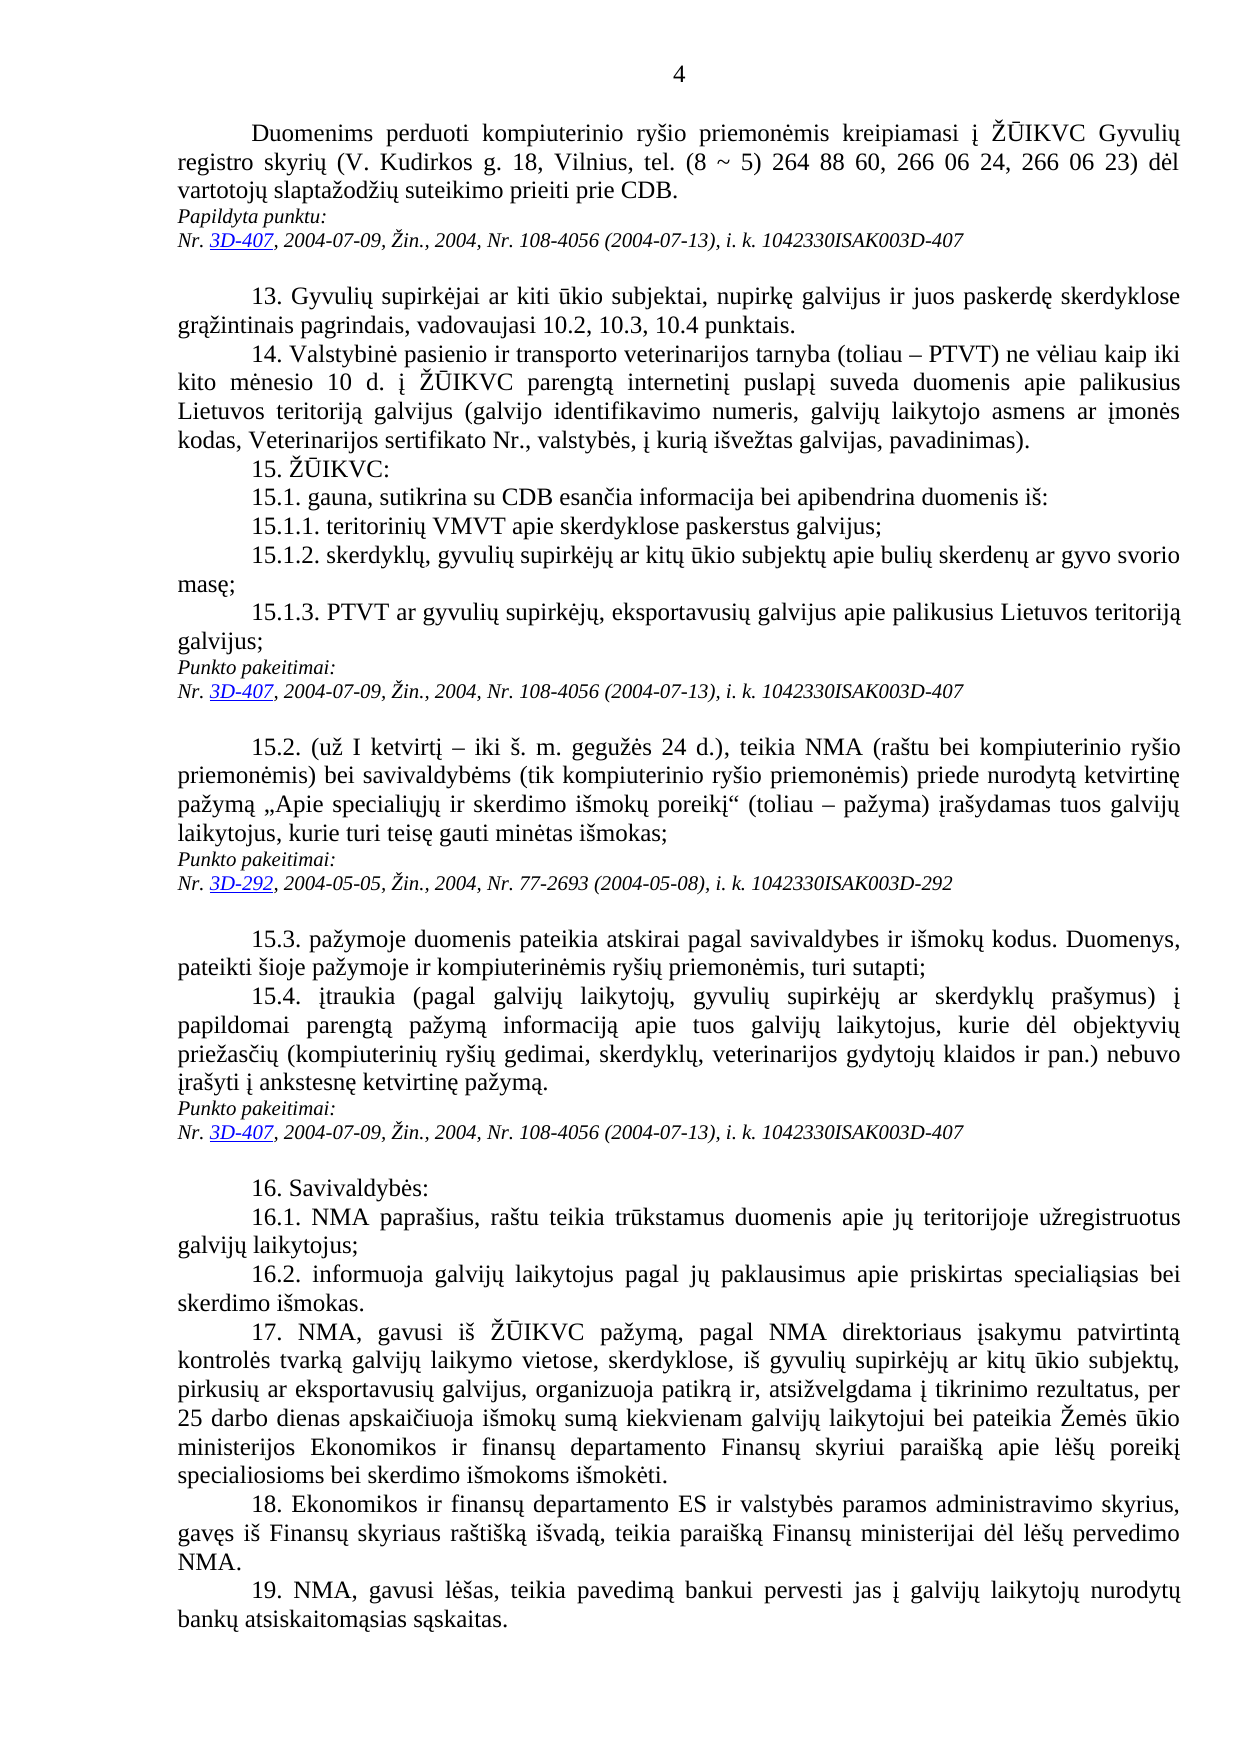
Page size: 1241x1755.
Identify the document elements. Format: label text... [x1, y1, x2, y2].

text 16.2. informuoja galvijų laikytojus pagal jų paklausimus apie priskirtas specialiąsias bei skerdimo išmokas. [177, 1259, 1181, 1317]
text Punkto pakeitimai: [177, 1096, 1181, 1120]
text 15.1.2. skerdyklų, gyvulių supirkėjų ar kitų ūkio subjektų apie bulių skerdenų ar gyvo svorio masę; [177, 540, 1181, 597]
text 18. Ekonomikos ir finansų departamento ES ir valstybės paramos administravimo skyrius, gavęs iš Finansų skyriaus raštišką išvadą, teikia paraišką Finansų ministerijai dėl lėšų pervedimo NMA. [177, 1489, 1181, 1576]
text 15.3. pažymoje duomenis pateikia atskirai pagal savivaldybes ir išmokų kodus. Duomenys, pateikti šioje pažymoje ir kompiuterinėmis ryšių priemonėmis, turi sutapti; [177, 924, 1181, 981]
text 15.1. gauna, sutikrina su CDB esančia informacija bei apibendrina duomenis iš: [177, 482, 1181, 511]
text Punkto pakeitimai: [177, 847, 1181, 871]
text 19. NMA, gavusi lėšas, teikia pavedimą bankui pervesti jas į galvijų laikytojų nurodytų bankų atsiskaitomąsias sąskaitas. [177, 1576, 1181, 1633]
text 17. NMA, gavusi iš ŽŪIKVC pažymą, pagal NMA direktoriaus įsakymu patvirtintą kontrolės tvarką galvijų laikymo vietose, skerdyklose, iš gyvulių supirkėjų ar kitų ūkio subjektų, pirkusių ar eksportavusių galvijus, organizuoja patikrą ir, atsižvelgdama į tikrinimo rezultatus, per 25 darbo dienas apskaičiuoja išmokų sumą kiekvienam galvijų laikytojui bei pateikia Žemės ūkio ministerijos Ekonomikos ir finansų departamento Finansų skyriui paraišką apie lėšų poreikį specialiosioms bei skerdimo išmokoms išmokėti. [177, 1317, 1181, 1489]
text 15.1.1. teritorinių VMVT apie skerdyklose paskerstus galvijus; [177, 511, 1181, 540]
text 15.1.3. PTVT ar gyvulių supirkėjų, eksportavusių galvijus apie palikusius Lietuvos teritoriją galvijus; [177, 597, 1181, 655]
text Papildyta punktu: [177, 204, 1181, 228]
text 15. ŽŪIKVC: [177, 454, 1181, 482]
text 15.4. įtraukia (pagal galvijų laikytojų, gyvulių supirkėjų ar skerdyklų prašymus) į papildomai parengtą pažymą informaciją apie tuos galvijų laikytojus, kurie dėl objektyvių priežasčių (kompiuterinių ryšių gedimai, skerdyklų, veterinarijos gydytojų klaidos ir pan.) nebuvo įrašyti į ankstesnę ketvirtinę pažymą. [177, 981, 1181, 1096]
text 14. Valstybinė pasienio ir transporto veterinarijos tarnyba (toliau – PTVT) ne vėliau kaip iki kito mėnesio 10 d. į ŽŪIKVC parengtą internetinį puslapį suveda duomenis apie palikusius Lietuvos teritoriją galvijus (galvijo identifikavimo numeris, galvijų laikytojo asmens ar įmonės kodas, Veterinarijos sertifikato Nr., valstybės, į kurią išvežtas galvijas, pavadinimas). [177, 339, 1181, 454]
text 13. Gyvulių supirkėjai ar kiti ūkio subjektai, nupirkę galvijus ir juos paskerdę skerdyklose grąžintinais pagrindais, vadovaujasi 10.2, 10.3, 10.4 punktais. [177, 281, 1181, 339]
text Nr. 3D-407, 2004-07-09, Žin., 2004, Nr. 108-4056 (2004-07-13), i. k. 1042330ISAK003D-407 [177, 1120, 1181, 1144]
text 16. Savivaldybės: [177, 1173, 1181, 1202]
text Nr. 3D-292, 2004-05-05, Žin., 2004, Nr. 77-2693 (2004-05-08), i. k. 1042330ISAK003D-292 [177, 871, 1181, 895]
text 15.2. (už I ketvirtį – iki š. m. gegužės 24 d.), teikia NMA (raštu bei kompiuterinio ryšio priemonėmis) bei savivaldybėms (tik kompiuterinio ryšio priemonėmis) priede nurodytą ketvirtinę pažymą „Apie specialiųjų ir skerdimo išmokų poreikį“ (toliau – pažyma) įrašydamas tuos galvijų laikytojus, kurie turi teisę gauti minėtas išmokas; [177, 732, 1181, 847]
text Nr. 3D-407, 2004-07-09, Žin., 2004, Nr. 108-4056 (2004-07-13), i. k. 1042330ISAK003D-407 [177, 679, 1181, 703]
text Punkto pakeitimai: [177, 655, 1181, 679]
text Nr. 3D-407, 2004-07-09, Žin., 2004, Nr. 108-4056 (2004-07-13), i. k. 1042330ISAK003D-407 [177, 228, 1181, 252]
text Duomenims perduoti kompiuterinio ryšio priemonėmis kreipiamasi į ŽŪIKVC Gyvulių registro skyrių (V. Kudirkos g. 18, Vilnius, tel. (8 ~ 5) 264 88 60, 266 06 24, 266 06 23) dėl vartotojų slaptažodžių suteikimo prieiti prie CDB. [177, 118, 1181, 204]
text 16.1. NMA paprašius, raštu teikia trūkstamus duomenis apie jų teritorijoje užregistruotus galvijų laikytojus; [177, 1202, 1181, 1259]
